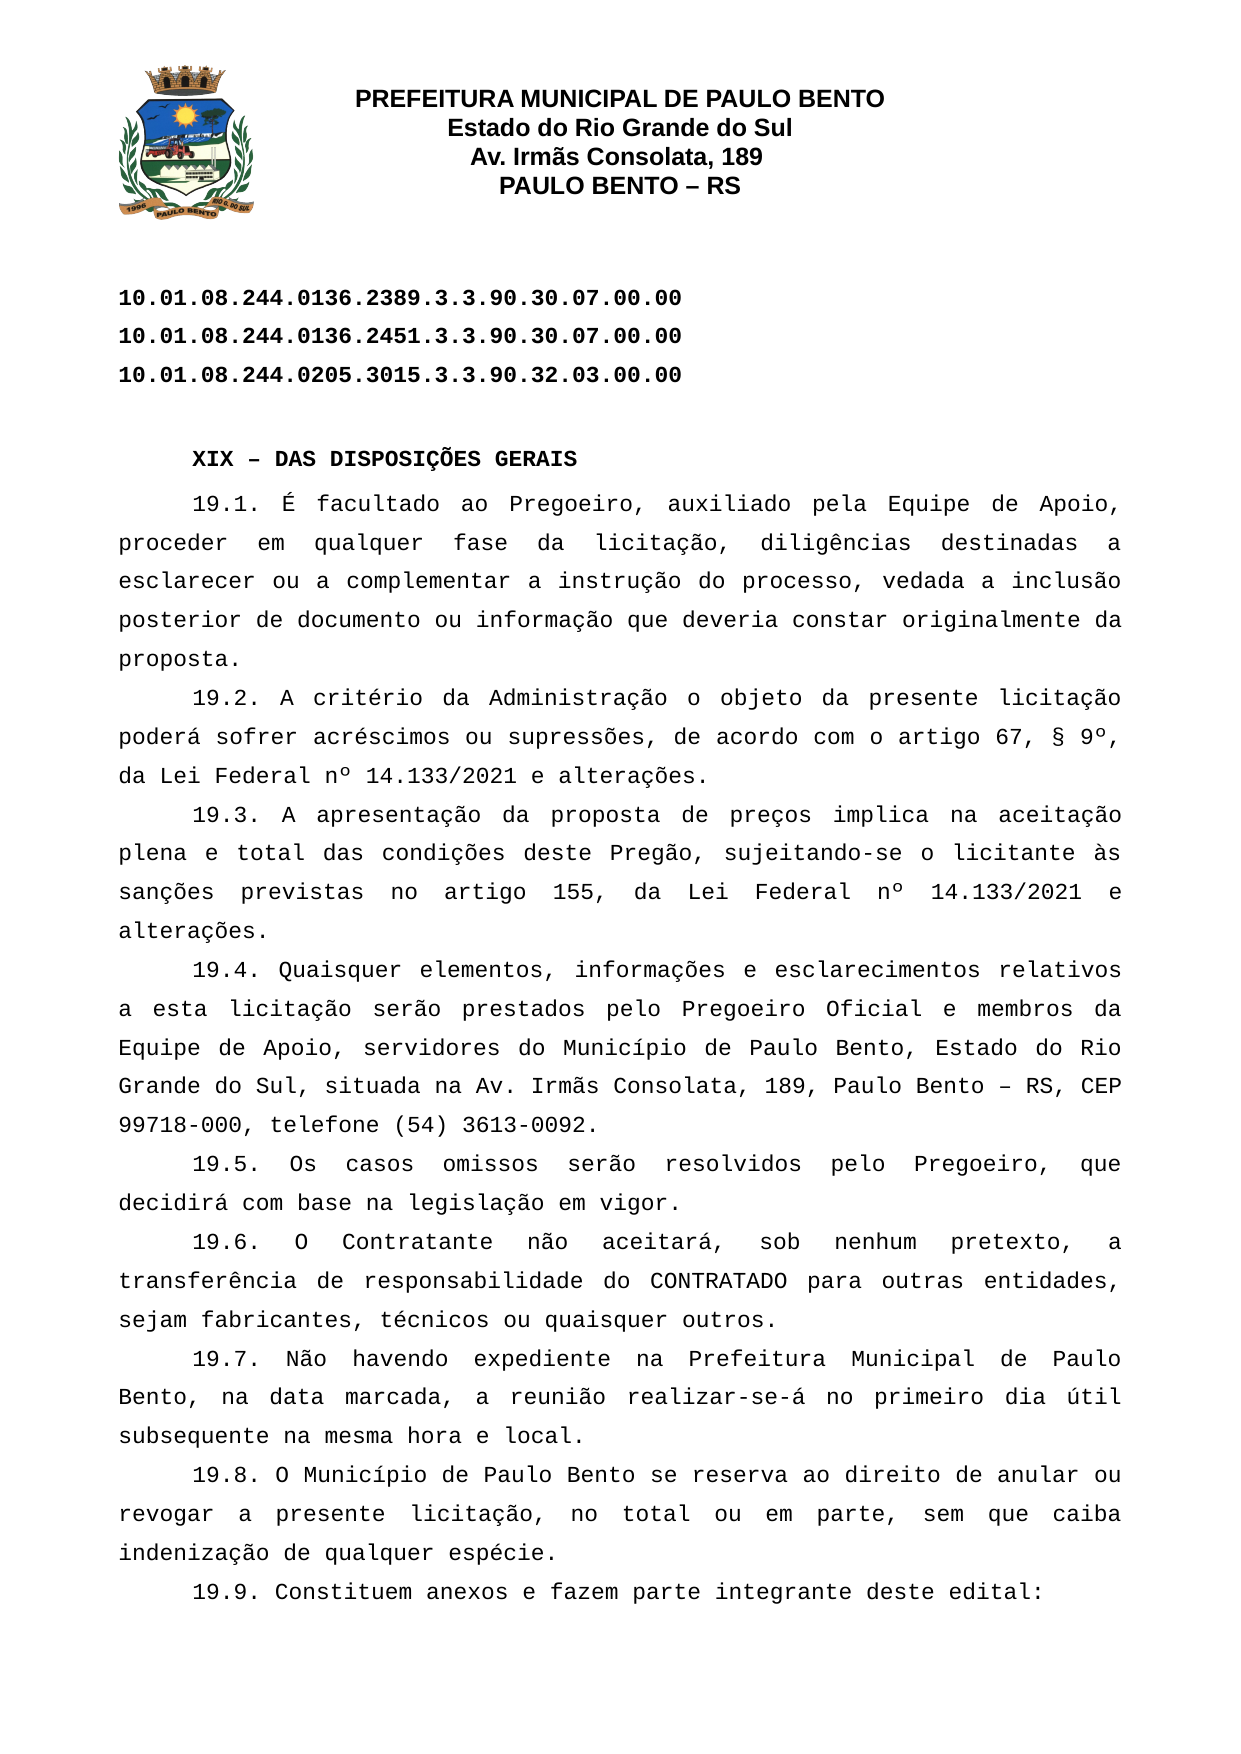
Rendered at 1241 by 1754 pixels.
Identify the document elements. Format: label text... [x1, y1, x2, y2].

text 19.8. O Município de Paulo Bento se reserva ao direito de anular ou revogar a presente licitação, no total ou em parte, sem que caiba indenização de qualquer espécie. [118, 1463, 1122, 1567]
text 19.4. Quaisquer elementos, informações e esclarecimentos relativos a esta licitação serão prestados pelo Pregoeiro Oficial e membros da Equipe de Apoio, servidores do Município de Paulo Bento, Estado do Rio Grande do Sul, situada na Av. Irmãs Consolata, 189, Paulo Bento – RS, CEP 99718-000, telefone (54) 3613-0092. [118, 958, 1122, 1140]
text 19.2. A critério da Administração o objeto da presente licitação poderá sofrer acréscimos ou supressões, de acordo com o artigo 67, § 9º, da Lei Federal nº 14.133/2021 e alterações. [118, 686, 1122, 790]
text XIX – DAS DISPOSIÇÕES GERAIS [118, 447, 1122, 473]
text 19.3. A apresentação da proposta de preços implica na aceitação plena e total das condições deste Pregão, sujeitando-se o licitante às sanções previstas no artigo 155, da Lei Federal nº 14.133/2021 e alterações. [118, 803, 1122, 945]
text 10.01.08.244.0136.2389.3.3.90.30.07.00.00 10.01.08.244.0136.2451.3.3.90.30.07.00.00 10.01.08.244.0205.3015.3.3.90.32.03.00.00 [118, 286, 1122, 428]
text 19.5. Os casos omissos serão resolvidos pelo Pregoeiro, que decidirá com base na legislação em vigor. [118, 1153, 1122, 1217]
picture [118, 65, 254, 220]
text 19.9. Constituem anexos e fazem parte integrante deste edital: [118, 1580, 1122, 1606]
text 19.7. Não havendo expediente na Prefeitura Municipal de Paulo Bento, na data marcada, a reunião realizar-se-á no primeiro dia útil subsequente na mesma hora e local. [118, 1347, 1122, 1451]
text 19.6. O Contratante não aceitará, sob nenhum pretexto, a transferência de responsabilidade do CONTRATADO para outras entidades, sejam fabricantes, técnicos ou quaisquer outros. [118, 1230, 1122, 1334]
text 19.1. É facultado ao Pregoeiro, auxiliado pela Equipe de Apoio, proceder em qualquer fase da licitação, diligências destinadas a esclarecer ou a complementar a instrução do processo, vedada a inclusão posterior de documento ou informação que deveria constar originalmente da proposta. [118, 492, 1122, 673]
